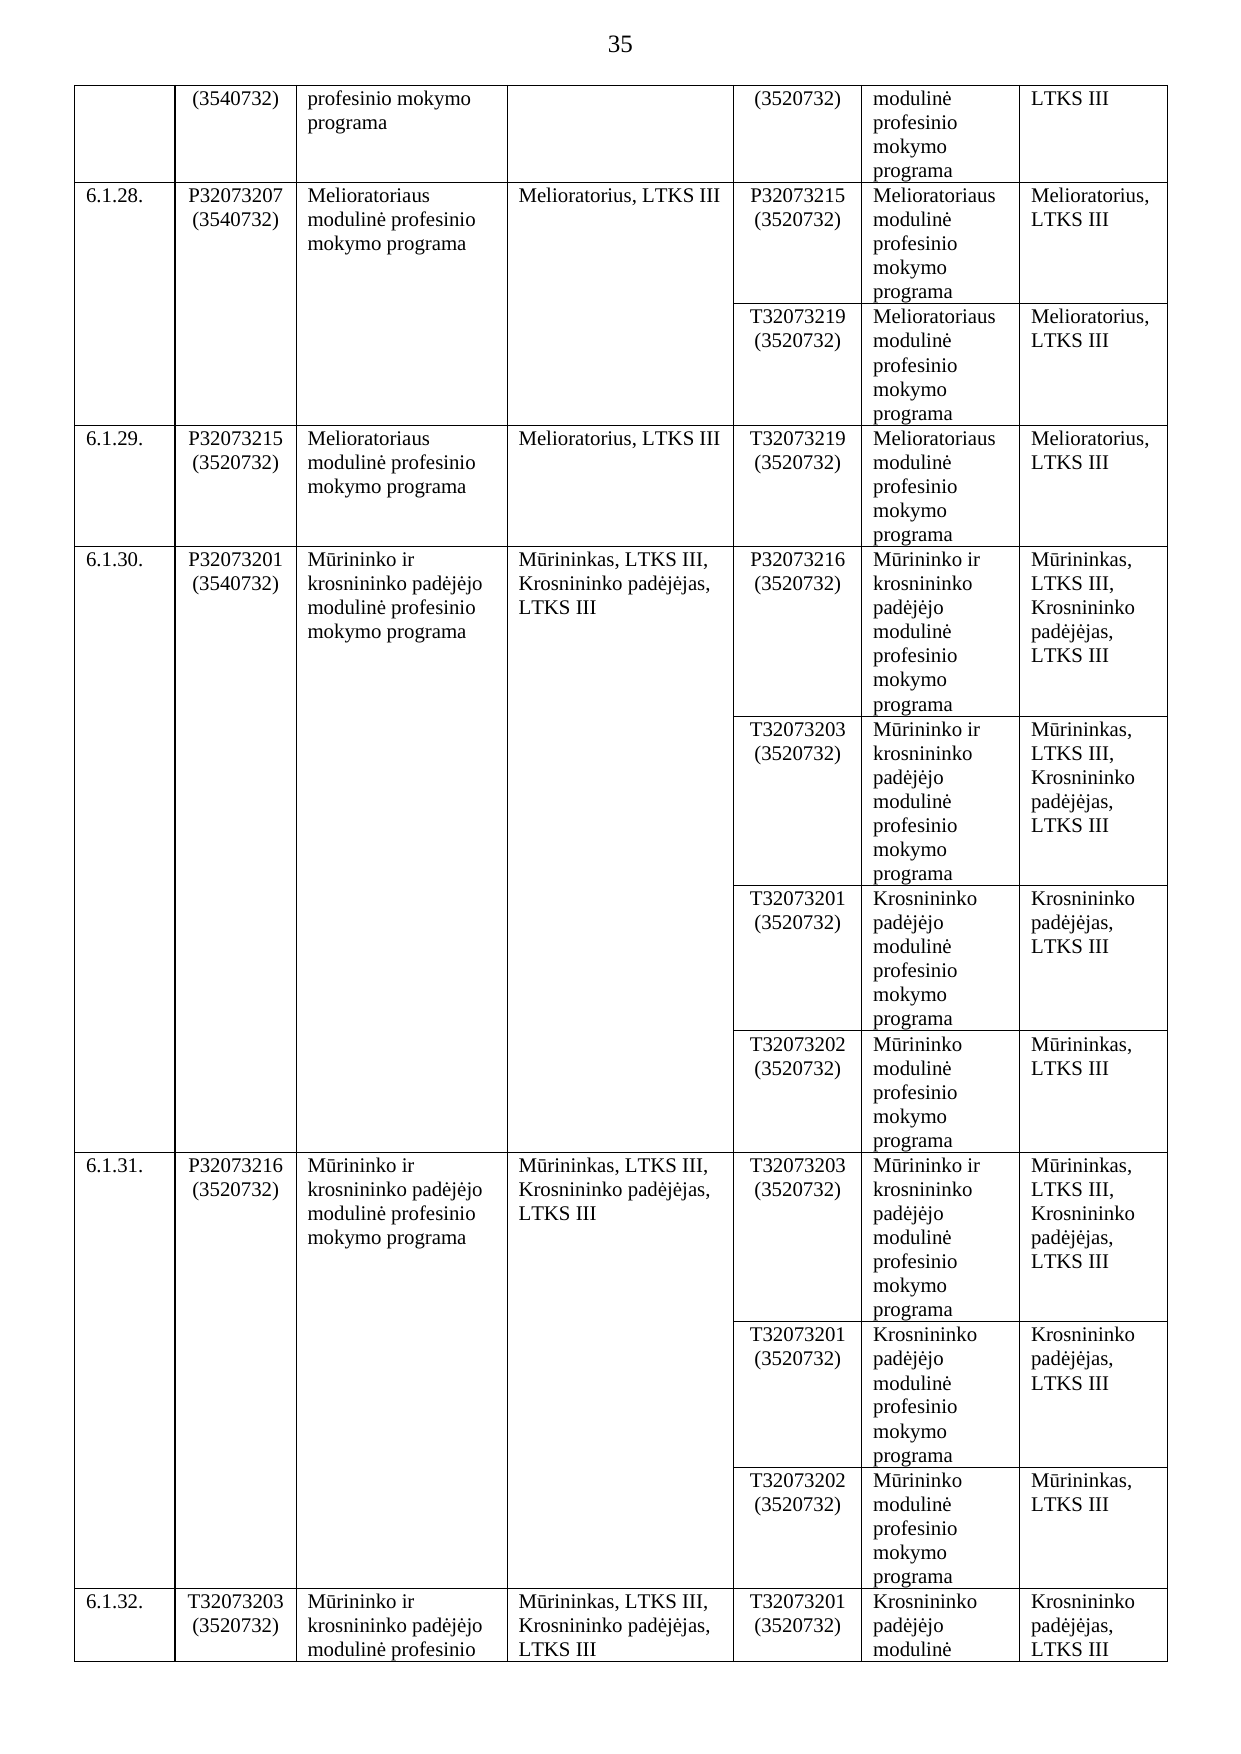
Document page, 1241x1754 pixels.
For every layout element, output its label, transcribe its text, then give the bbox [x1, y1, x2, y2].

table_cell 6.1.31. [75, 1153, 174, 1588]
table_cell Mūrininkas, LTKS III, Krosnininko padėjėjas, LTKS III [508, 547, 733, 1152]
table_cell Melioratoriaus modulinė profesinio mokymo programa [862, 426, 1019, 546]
table_cell Krosnininko padėjėjas, LTKS III [1020, 1589, 1167, 1661]
table_cell Melioratorius, LTKS III [1020, 304, 1167, 425]
table_cell Mūrininko ir krosnininko padėjėjo modulinė profesinio mokymo programa [862, 547, 1019, 716]
table_cell (3540732) [176, 86, 296, 182]
table_cell T32073203 (3520732) [734, 717, 861, 885]
table_cell Krosnininko padėjėjo modulinė [862, 1589, 1019, 1661]
table_cell T32073201 (3520732) [734, 886, 861, 1030]
table_cell Mūrininko ir krosnininko padėjėjo modulinė profesinio mokymo programa [862, 717, 1019, 885]
table_cell Melioratoriaus modulinė profesinio mokymo programa [862, 183, 1019, 303]
table_cell 6.1.28. [75, 183, 174, 425]
table_cell [508, 86, 733, 182]
table_cell Melioratoriaus modulinė profesinio mokymo programa [862, 304, 1019, 425]
table_cell Mūrininkas, LTKS III [1020, 1468, 1167, 1588]
table_cell Melioratorius, LTKS III [1020, 426, 1167, 546]
table_cell Krosnininko padėjėjo modulinė profesinio mokymo programa [862, 1322, 1019, 1467]
table_cell T32073219 (3520732) [734, 304, 861, 425]
table_cell Krosnininko padėjėjas, LTKS III [1020, 1322, 1167, 1467]
table_cell P32073216 (3520732) [176, 1153, 296, 1588]
table_cell Krosnininko padėjėjo modulinė profesinio mokymo programa [862, 886, 1019, 1030]
table_cell T32073201 (3520732) [734, 1589, 861, 1661]
table_cell T32073202 (3520732) [734, 1468, 861, 1588]
table_cell P32073207 (3540732) [176, 183, 296, 425]
table_cell Melioratorius, LTKS III [1020, 183, 1167, 303]
table_cell modulinė profesinio mokymo programa [862, 86, 1019, 182]
table_cell Mūrininkas, LTKS III, Krosnininko padėjėjas, LTKS III [1020, 1153, 1167, 1321]
table_cell P32073215 (3520732) [176, 426, 296, 546]
table_cell Mūrininkas, LTKS III, Krosnininko padėjėjas, LTKS III [1020, 547, 1167, 716]
table_cell Mūrininkas, LTKS III, Krosnininko padėjėjas, LTKS III [508, 1589, 733, 1661]
table_cell [75, 86, 174, 182]
table_cell Mūrininkas, LTKS III, Krosnininko padėjėjas, LTKS III [1020, 717, 1167, 885]
table_cell profesinio mokymo programa [297, 86, 507, 182]
table_cell P32073215 (3520732) [734, 183, 861, 303]
table_cell P32073201 (3540732) [176, 547, 296, 1152]
table_cell Mūrininko modulinė profesinio mokymo programa [862, 1031, 1019, 1152]
table_cell P32073216 (3520732) [734, 547, 861, 716]
table_cell Mūrininkas, LTKS III, Krosnininko padėjėjas, LTKS III [508, 1153, 733, 1588]
table_cell Melioratoriaus modulinė profesinio mokymo programa [297, 426, 507, 546]
table_cell Mūrininko ir krosnininko padėjėjo modulinė profesinio mokymo programa [297, 1153, 507, 1588]
table_cell Mūrininkas, LTKS III [1020, 1031, 1167, 1152]
table_cell Krosnininko padėjėjas, LTKS III [1020, 886, 1167, 1030]
table_cell T32073203 (3520732) [176, 1589, 296, 1661]
table_cell Mūrininko ir krosnininko padėjėjo modulinė profesinio mokymo programa [297, 547, 507, 1152]
table_cell 6.1.30. [75, 547, 174, 1152]
table_cell Mūrininko ir krosnininko padėjėjo modulinė profesinio mokymo programa [862, 1153, 1019, 1321]
table_cell Melioratorius, LTKS III [508, 426, 733, 546]
table_cell Mūrininko modulinė profesinio mokymo programa [862, 1468, 1019, 1588]
table_cell Melioratorius, LTKS III [508, 183, 733, 425]
table_cell Melioratoriaus modulinė profesinio mokymo programa [297, 183, 507, 425]
table_cell (3520732) [734, 86, 861, 182]
table_cell LTKS III [1020, 86, 1167, 182]
table_cell T32073201 (3520732) [734, 1322, 861, 1467]
table_cell 6.1.32. [75, 1589, 174, 1661]
table_cell T32073202 (3520732) [734, 1031, 861, 1152]
table_cell T32073203 (3520732) [734, 1153, 861, 1321]
table_cell 6.1.29. [75, 426, 174, 546]
table_cell Mūrininko ir krosnininko padėjėjo modulinė profesinio [297, 1589, 507, 1661]
table_cell T32073219 (3520732) [734, 426, 861, 546]
